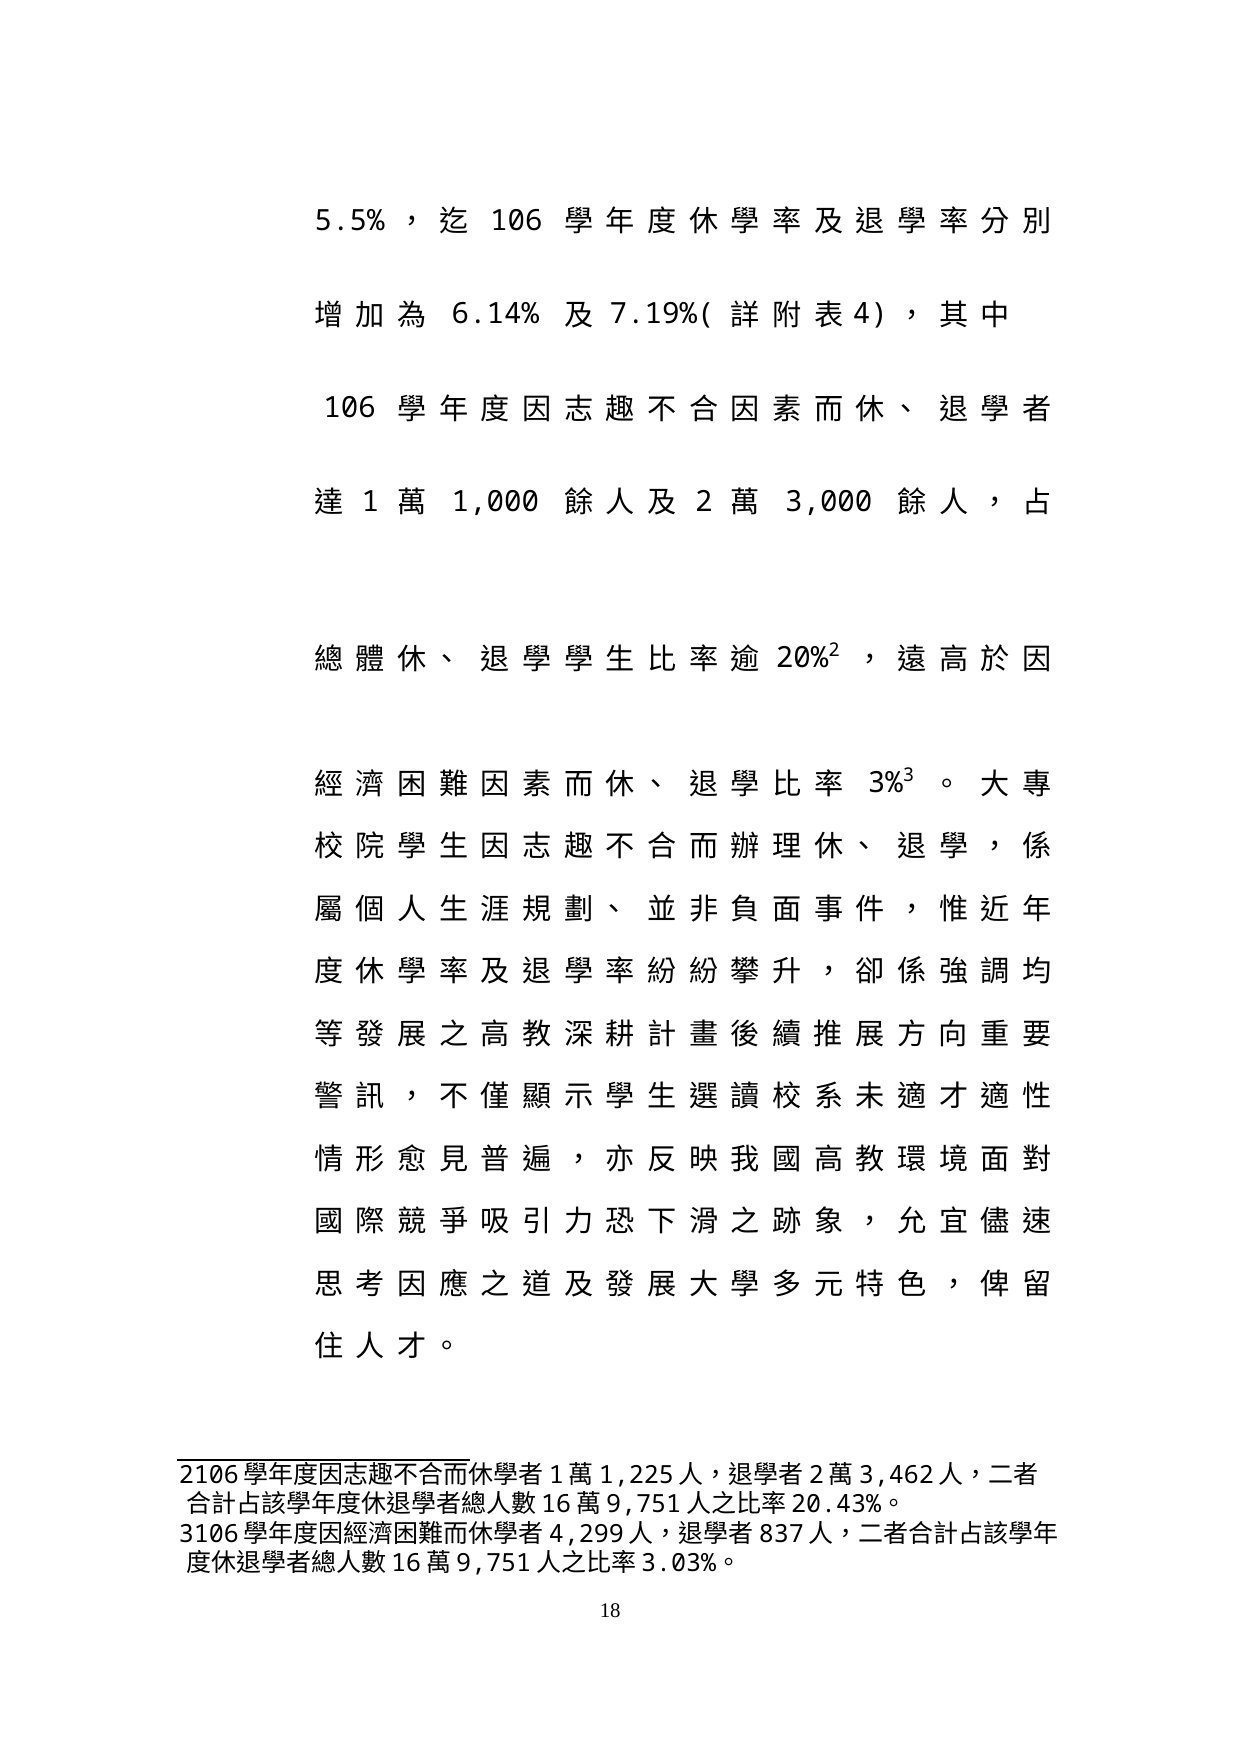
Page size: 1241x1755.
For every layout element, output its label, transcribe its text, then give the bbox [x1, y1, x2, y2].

text 5.5%，迄106學年度休學率及退學率分別增加為6.14%及7.19%(詳附表4)，其中106學年度因志趣不合因素而休、退學者達1萬1,000餘人及2萬3,000餘人，占總體休、退學學生比率逾20%，遠高於因經濟困難因素而休、退學比率3%。大專校院學生因志趣不合而辦理休、退學，係屬個人生涯規劃、並非負面事件，惟近年度休學率及退學率紛紛攀升，卻係強調均等發展之高教深耕計畫後續推展方向重要警訊，不僅顯示學生選讀校系未適才適性情形愈見普遍，亦反映我國高教環境面對國際競爭吸引力恐下滑之跡象，允宜儘速思考因應之道及發展大學多元特色，俾留住人才。 [271, 177, 1058, 1365]
text 106學年度因經濟困難而休學者4,299人，退學者837人，二者合計占該學年度休退學者總人數16萬9,751人之比率3.03%。 [179, 1519, 1063, 1577]
text 106學年度因志趣不合而休學者1萬1,225人，退學者2萬3,462人，二者合計占該學年度休退學者總人數16萬9,751人之比率20.43%。 [179, 1460, 1063, 1519]
